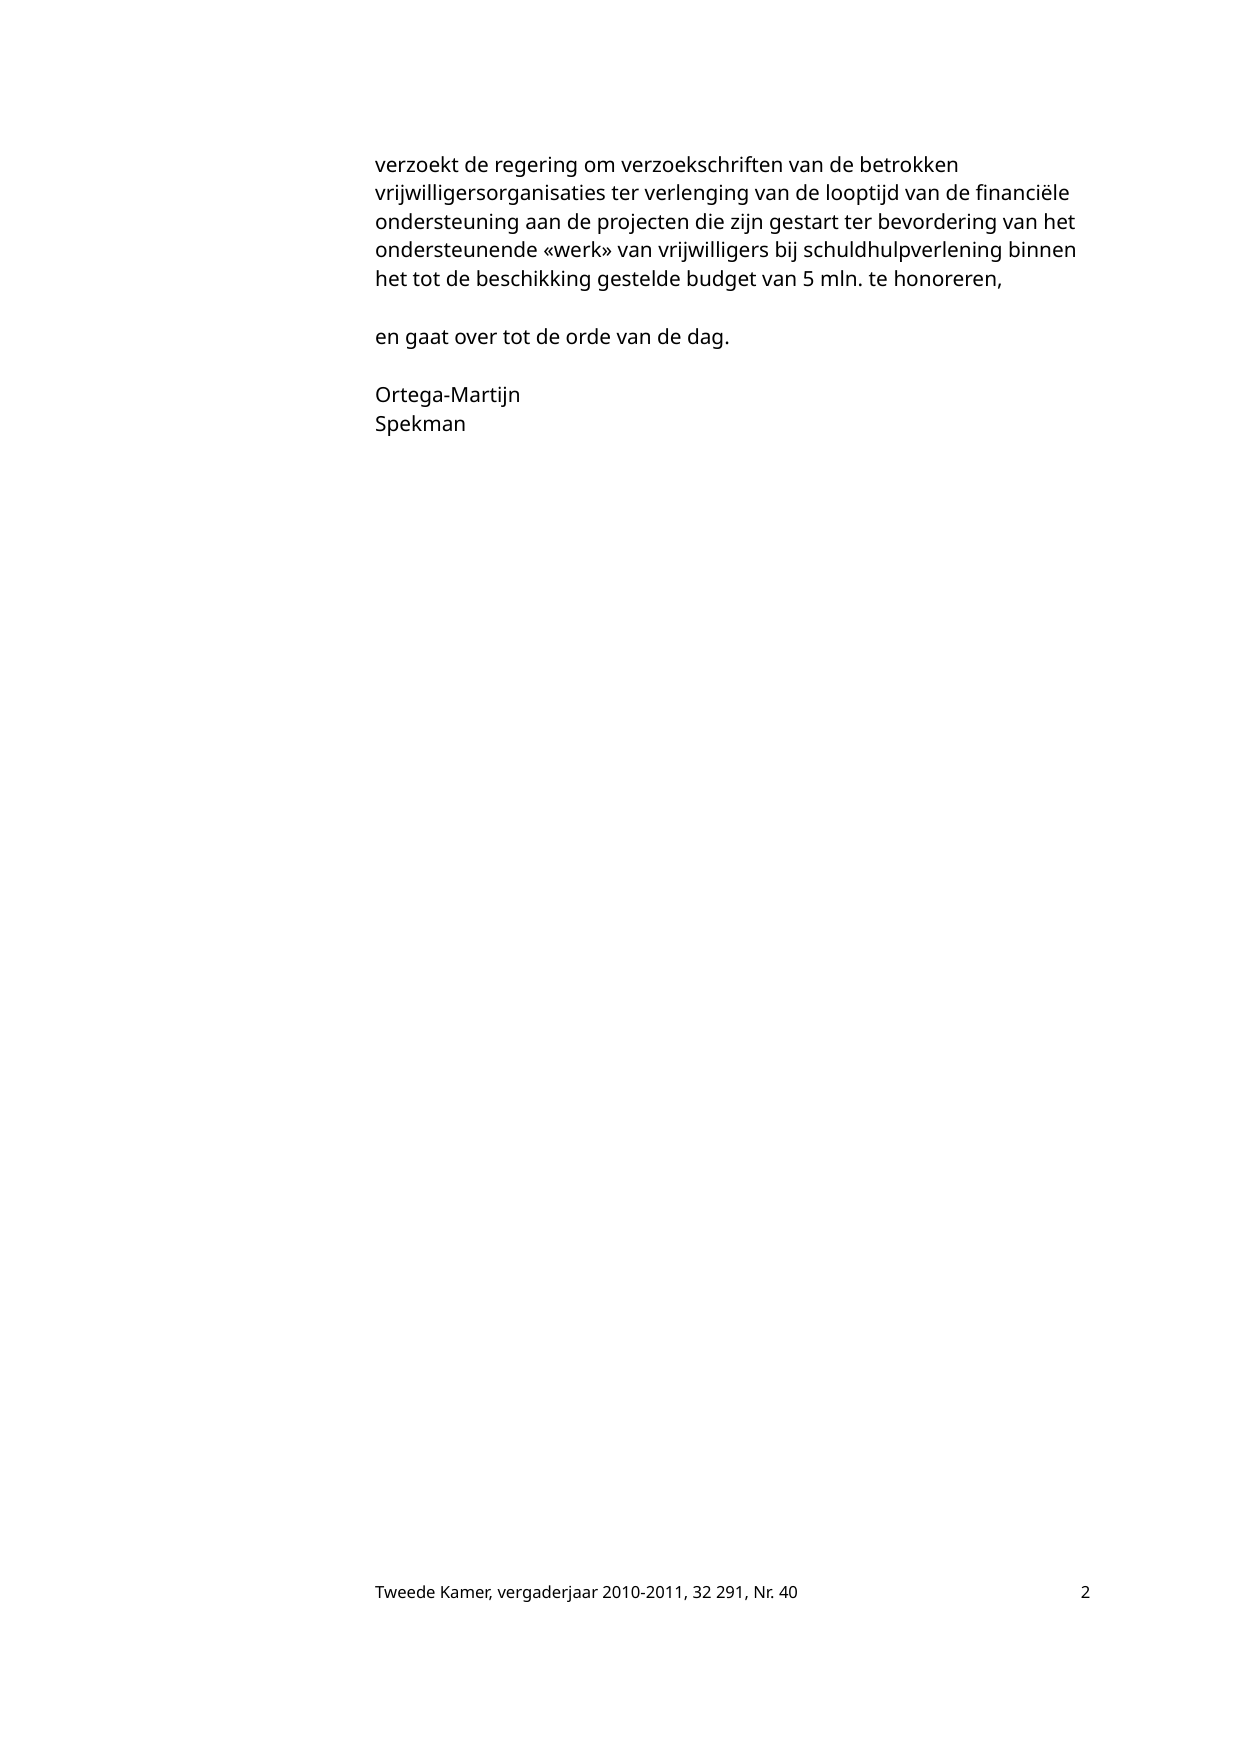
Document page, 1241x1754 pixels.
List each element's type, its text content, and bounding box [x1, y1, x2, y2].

text verzoekt de regering om verzoekschriften van de betrokken vrijwilligersorganisaties ter verlenging van de looptijd van de financiële ondersteuning aan de projecten die zijn gestart ter bevordering van het ondersteunende «werk» van vrijwilligers bij schuldhulpverlening binnen het tot de beschikking gestelde budget van 5 mln. te honoreren, [375, 150, 1090, 292]
text Ortega-Martijn [375, 381, 1090, 409]
text en gaat over tot de orde van de dag. [375, 322, 1090, 351]
text Spekman [375, 409, 1090, 437]
